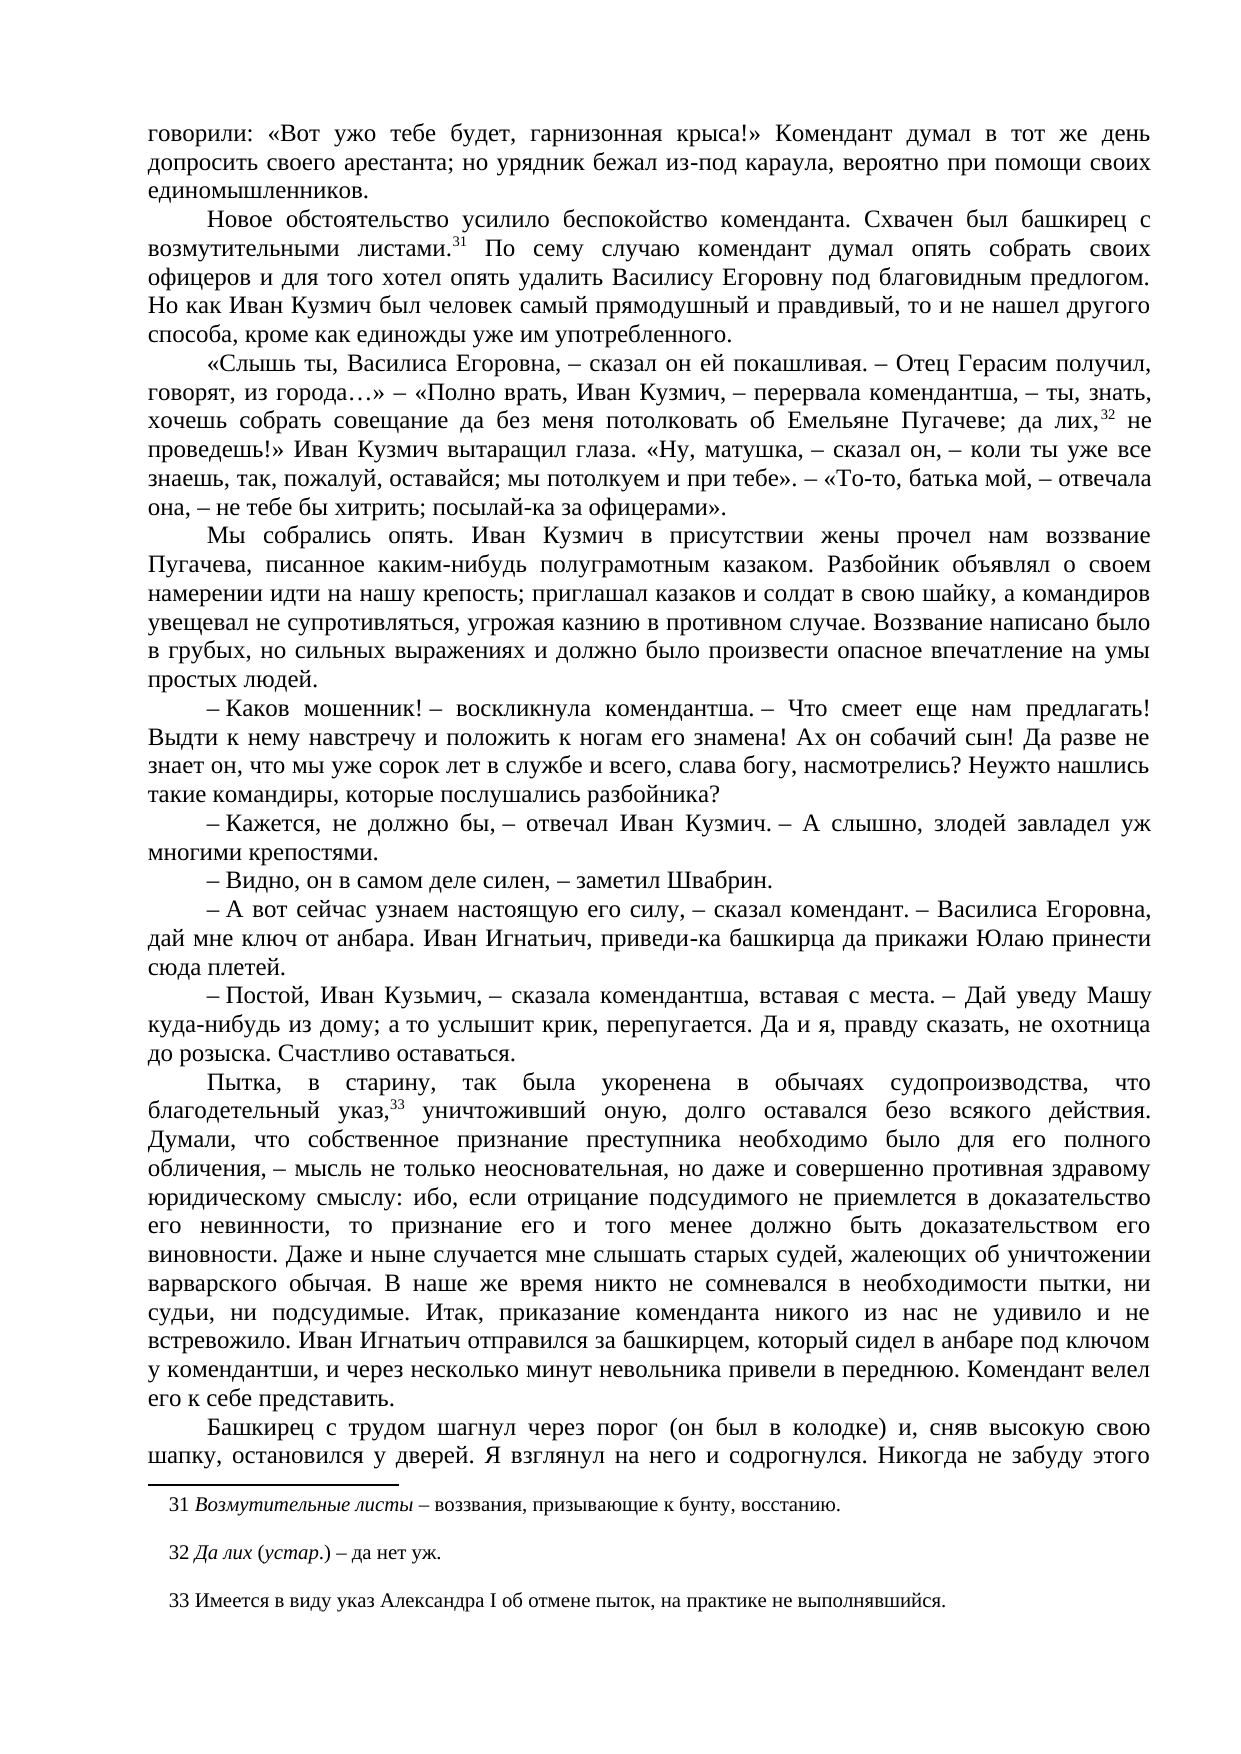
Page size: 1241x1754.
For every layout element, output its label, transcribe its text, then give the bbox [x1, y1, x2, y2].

text Возмутительные листы – воззвания, призывающие к бунту, восстанию. [148, 1491, 1152, 1516]
text Пытка, в старину, так была укоренена в обычаях судопроизводства, что благодетельный указ, уничтоживший оную, долго оставался безо всякого действия. Думали, что собственное признание преступника необходимо было для его полного обличения, – мысль не только неосновательная, но даже и совершенно противная здравому юридическому смыслу: ибо, если отрицание подсудимого не приемлется в доказательство его невинности, то признание его и того менее должно быть доказательством его виновности. Даже и ныне случается мне слышать старых судей, жалеющих об уничтожении варварского обычая. В наше же время никто не сомневался в необходимости пытки, ни судьи, ни подсудимые. Итак, приказание коменданта никого из нас не удивило и не встревожило. Иван Игнатьич отправился за башкирцем, который сидел в анбаре под ключом у комендантши, и через несколько минут невольника привели в переднюю. Комендант велел его к себе представить. [148, 1067, 1152, 1412]
text говорили: «Вот ужо тебе будет, гарнизонная крыса!» Комендант думал в тот же день допросить своего арестанта; но урядник бежал из‑под караула, вероятно при помощи своих единомышленников. [148, 118, 1152, 204]
text – Каков мошенник! – воскликнула комендантша. – Что смеет еще нам предлагать! Выдти к нему навстречу и положить к ногам его знамена! Ах он собачий сын! Да разве не знает он, что мы уже сорок лет в службе и всего, слава богу, насмотрелись? Неужто нашлись такие командиры, которые послушались разбойника? [148, 693, 1152, 808]
text – Кажется, не должно бы, – отвечал Иван Кузмич. – А слышно, злодей завладел уж многими крепостями. [148, 808, 1152, 866]
text – А вот сейчас узнаем настоящую его силу, – сказал комендант. – Василиса Егоровна, дай мне ключ от анбара. Иван Игнатьич, приведи‑ка башкирца да прикажи Юлаю принести сюда плетей. [148, 894, 1152, 981]
text – Постой, Иван Кузьмич, – сказала комендантша, вставая с места. – Дай уведу Машу куда‑нибудь из дому; а то услышит крик, перепугается. Да и я, правду сказать, не охотница до розыска. Счастливо оставаться. [148, 981, 1152, 1067]
text Мы собрались опять. Иван Кузмич в присутствии жены прочел нам воззвание Пугачева, писанное каким‑нибудь полуграмотным казаком. Разбойник объявлял о своем намерении идти на нашу крепость; приглашал казаков и солдат в свою шайку, а командиров увещевал не супротивляться, угрожая казнию в противном случае. Воззвание написано было в грубых, но сильных выражениях и должно было произвести опасное впечатление на умы простых людей. [148, 521, 1152, 693]
text Башкирец с трудом шагнул через порог (он был в колодке) и, сняв высокую свою шапку, остановился у дверей. Я взглянул на него и содрогнулся. Никогда не забуду этого [148, 1412, 1152, 1469]
text Имеется в виду указ Александра I об отмене пыток, на практике не выполнявшийся. [148, 1588, 1152, 1612]
text Новое обстоятельство усилило беспокойство коменданта. Схвачен был башкирец с возмутительными листами. По сему случаю комендант думал опять собрать своих офицеров и для того хотел опять удалить Василису Егоровну под благовидным предлогом. Но как Иван Кузмич был человек самый прямодушный и правдивый, то и не нашел другого способа, кроме как единожды уже им употребленного. [148, 204, 1152, 348]
text – Видно, он в самом деле силен, – заметил Швабрин. [148, 866, 1152, 894]
text «Слышь ты, Василиса Егоровна, – сказал он ей покашливая. – Отец Герасим получил, говорят, из города…» – «Полно врать, Иван Кузмич, – перервала комендантша, – ты, знать, хочешь собрать совещание да без меня потолковать об Емельяне Пугачеве; да лих, не проведешь!» Иван Кузмич вытаращил глаза. «Ну, матушка, – сказал он, – коли ты уже все знаешь, так, пожалуй, оставайся; мы потолкуем и при тебе». – «То‑то, батька мой, – отвечала она, – не тебе бы хитрить; посылай‑ка за офицерами». [148, 348, 1152, 521]
text Да лих (устар.) – да нет уж. [148, 1539, 1152, 1564]
